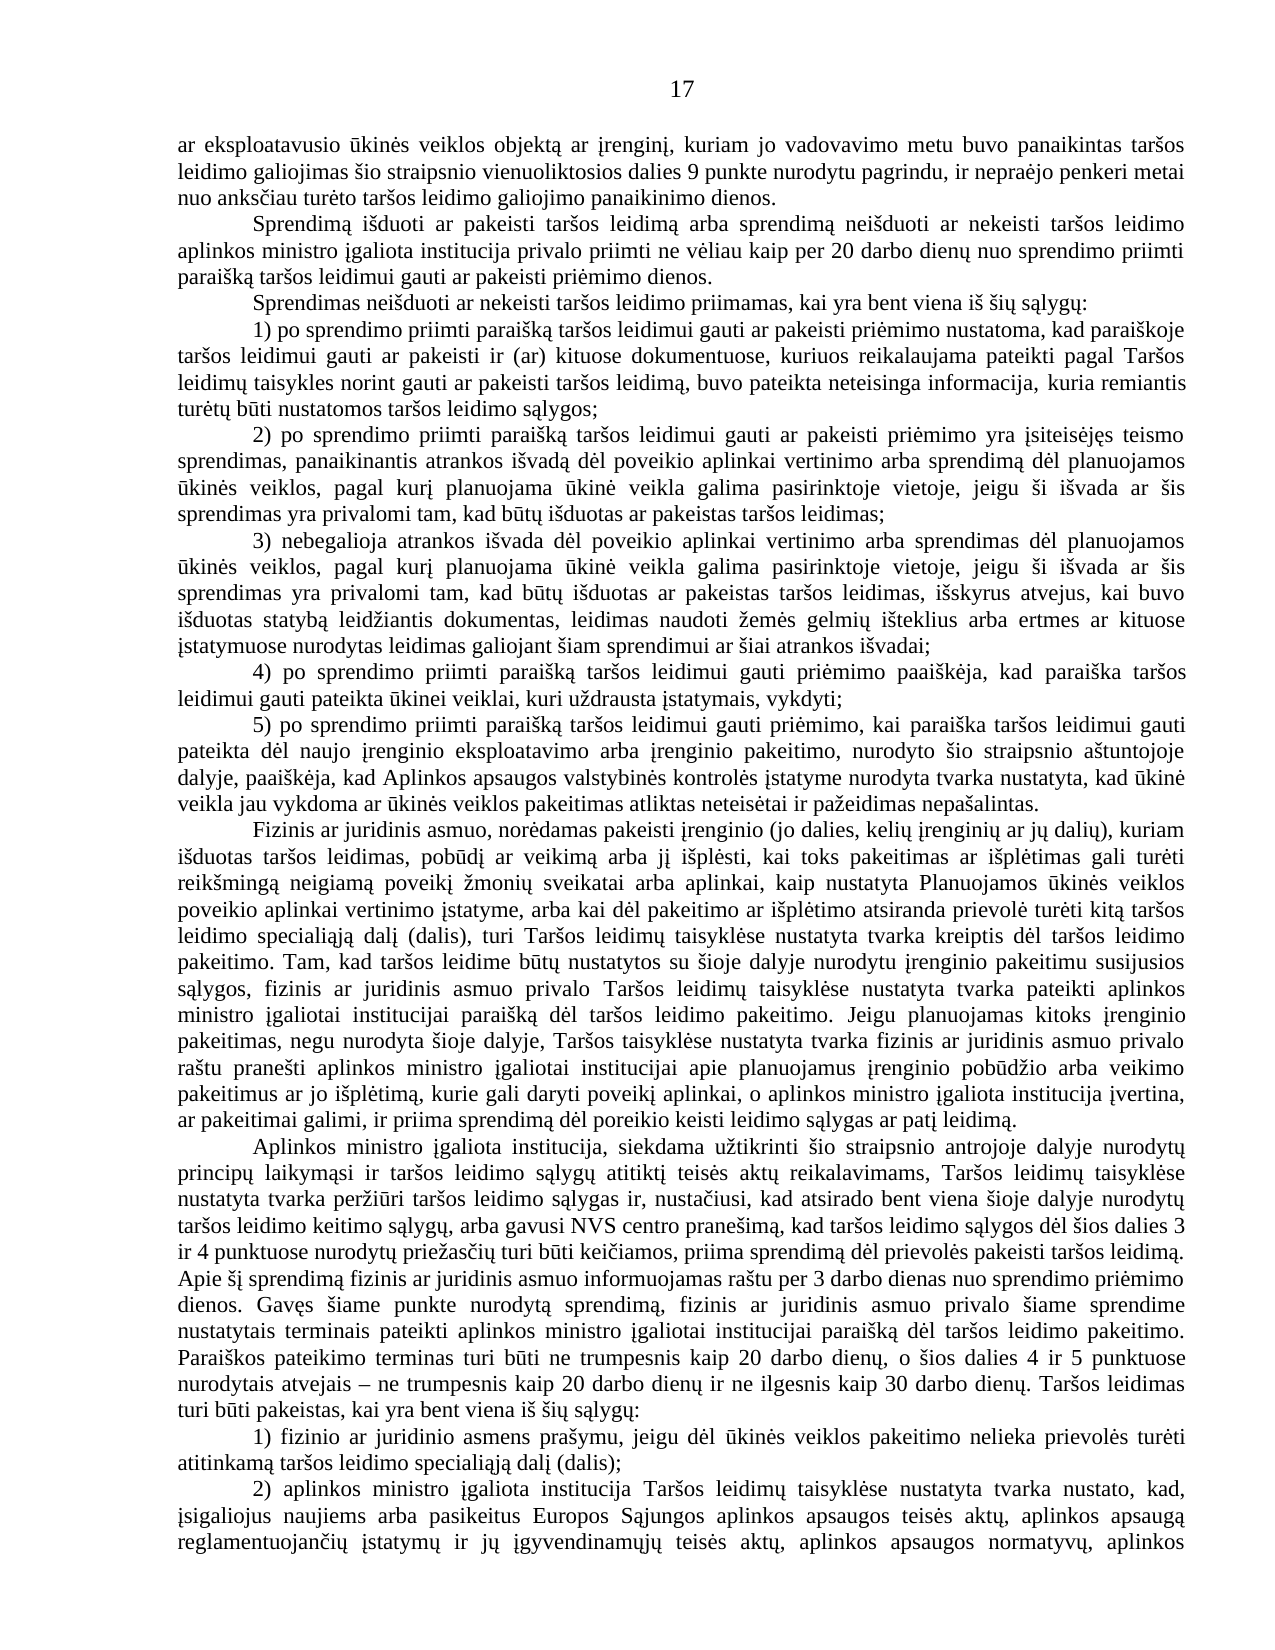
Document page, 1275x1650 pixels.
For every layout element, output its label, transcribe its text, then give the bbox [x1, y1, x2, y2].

text 3) nebegalioja atrankos išvada dėl poveikio aplinkai vertinimo arba sprendimas dėl planuojamos ūkinės veiklos, pagal kurį planuojama ūkinė veikla galima pasirinktoje vietoje, jeigu ši išvada ar šis sprendimas yra privalomi tam, kad būtų išduotas ar pakeistas taršos leidimas, išskyrus atvejus, kai buvo išduotas statybą leidžiantis dokumentas, leidimas naudoti žemės gelmių išteklius arba ertmes ar kituose įstatymuose nurodytas leidimas galiojant šiam sprendimui ar šiai atrankos išvadai; [177, 527, 1186, 658]
text ar eksploatavusio ūkinės veiklos objektą ar įrenginį, kuriam jo vadovavimo metu buvo panaikintas taršos leidimo galiojimas šio straipsnio vienuoliktosios dalies 9 punkte nurodytu pagrindu, ir nepraėjo penkeri metai nuo anksčiau turėto taršos leidimo galiojimo panaikinimo dienos. [177, 131, 1186, 210]
text 4) po sprendimo priimti paraišką taršos leidimui gauti priėmimo paaiškėja, kad paraiška taršos leidimui gauti pateikta ūkinei veiklai, kuri uždrausta įstatymais, vykdyti; [177, 658, 1186, 711]
text 2) aplinkos ministro įgaliota institucija Taršos leidimų taisyklėse nustatyta tvarka nustato, kad, įsigaliojus naujiems arba pasikeitus Europos Sąjungos aplinkos apsaugos teisės aktų, aplinkos apsaugą reglamentuojančių įstatymų ir jų įgyvendinamųjų teisės aktų, aplinkos apsaugos normatyvų, aplinkos [177, 1475, 1186, 1554]
text 2) po sprendimo priimti paraišką taršos leidimui gauti ar pakeisti priėmimo yra įsiteisėjęs teismo sprendimas, panaikinantis atrankos išvadą dėl poveikio aplinkai vertinimo arba sprendimą dėl planuojamos ūkinės veiklos, pagal kurį planuojama ūkinė veikla galima pasirinktoje vietoje, jeigu ši išvada ar šis sprendimas yra privalomi tam, kad būtų išduotas ar pakeistas taršos leidimas; [177, 421, 1186, 527]
text 1) fizinio ar juridinio asmens prašymu, jeigu dėl ūkinės veiklos pakeitimo nelieka prievolės turėti atitinkamą taršos leidimo specialiąją dalį (dalis); [177, 1423, 1186, 1475]
text 1) po sprendimo priimti paraišką taršos leidimui gauti ar pakeisti priėmimo nustatoma, kad paraiškoje taršos leidimui gauti ar pakeisti ir (ar) kituose dokumentuose, kuriuos reikalaujama pateikti pagal Taršos leidimų taisykles norint gauti ar pakeisti taršos leidimą, buvo pateikta neteisinga informacija, kuria remiantis turėtų būti nustatomos taršos leidimo sąlygos; [177, 316, 1186, 421]
text Sprendimą išduoti ar pakeisti taršos leidimą arba sprendimą neišduoti ar nekeisti taršos leidimo aplinkos ministro įgaliota institucija privalo priimti ne vėliau kaip per 20 darbo dienų nuo sprendimo priimti paraišką taršos leidimui gauti ar pakeisti priėmimo dienos. [177, 210, 1186, 289]
text 5) po sprendimo priimti paraišką taršos leidimui gauti priėmimo, kai paraiška taršos leidimui gauti pateikta dėl naujo įrenginio eksploatavimo arba įrenginio pakeitimo, nurodyto šio straipsnio aštuntojoje dalyje, paaiškėja, kad Aplinkos apsaugos valstybinės kontrolės įstatyme nurodyta tvarka nustatyta, kad ūkinė veikla jau vykdoma ar ūkinės veiklos pakeitimas atliktas neteisėtai ir pažeidimas nepašalintas. [177, 711, 1186, 817]
text Aplinkos ministro įgaliota institucija, siekdama užtikrinti šio straipsnio antrojoje dalyje nurodytų principų laikymąsi ir taršos leidimo sąlygų atitiktį teisės aktų reikalavimams, Taršos leidimų taisyklėse nustatyta tvarka peržiūri taršos leidimo sąlygas ir, nustačiusi, kad atsirado bent viena šioje dalyje nurodytų taršos leidimo keitimo sąlygų, arba gavusi NVS centro pranešimą, kad taršos leidimo sąlygos dėl šios dalies 3 ir 4 punktuose nurodytų priežasčių turi būti keičiamos, priima sprendimą dėl prievolės pakeisti taršos leidimą. Apie šį sprendimą fizinis ar juridinis asmuo informuojamas raštu per 3 darbo dienas nuo sprendimo priėmimo dienos. Gavęs šiame punkte nurodytą sprendimą, fizinis ar juridinis asmuo privalo šiame sprendime nustatytais terminais pateikti aplinkos ministro įgaliotai institucijai paraišką dėl taršos leidimo pakeitimo. Paraiškos pateikimo terminas turi būti ne trumpesnis kaip 20 darbo dienų, o šios dalies 4 ir 5 punktuose nurodytais atvejais – ne trumpesnis kaip 20 darbo dienų ir ne ilgesnis kaip 30 darbo dienų. Taršos leidimas turi būti pakeistas, kai yra bent viena iš šių sąlygų: [177, 1133, 1186, 1423]
text Fizinis ar juridinis asmuo, norėdamas pakeisti įrenginio (jo dalies, kelių įrenginių ar jų dalių), kuriam išduotas taršos leidimas, pobūdį ar veikimą arba jį išplėsti, kai toks pakeitimas ar išplėtimas gali turėti reikšmingą neigiamą poveikį žmonių sveikatai arba aplinkai, kaip nustatyta Planuojamos ūkinės veiklos poveikio aplinkai vertinimo įstatyme, arba kai dėl pakeitimo ar išplėtimo atsiranda prievolė turėti kitą taršos leidimo specialiąją dalį (dalis), turi Taršos leidimų taisyklėse nustatyta tvarka kreiptis dėl taršos leidimo pakeitimo. Tam, kad taršos leidime būtų nustatytos su šioje dalyje nurodytu įrenginio pakeitimu susijusios sąlygos, fizinis ar juridinis asmuo privalo Taršos leidimų taisyklėse nustatyta tvarka pateikti aplinkos ministro įgaliotai institucijai paraišką dėl taršos leidimo pakeitimo. Jeigu planuojamas kitoks įrenginio pakeitimas, negu nurodyta šioje dalyje, Taršos taisyklėse nustatyta tvarka fizinis ar juridinis asmuo privalo raštu pranešti aplinkos ministro įgaliotai institucijai apie planuojamus įrenginio pobūdžio arba veikimo pakeitimus ar jo išplėtimą, kurie gali daryti poveikį aplinkai, o aplinkos ministro įgaliota institucija įvertina, ar pakeitimai galimi, ir priima sprendimą dėl poreikio keisti leidimo sąlygas ar patį leidimą. [177, 817, 1186, 1133]
text Sprendimas neišduoti ar nekeisti taršos leidimo priimamas, kai yra bent viena iš šių sąlygų: [177, 289, 1186, 316]
